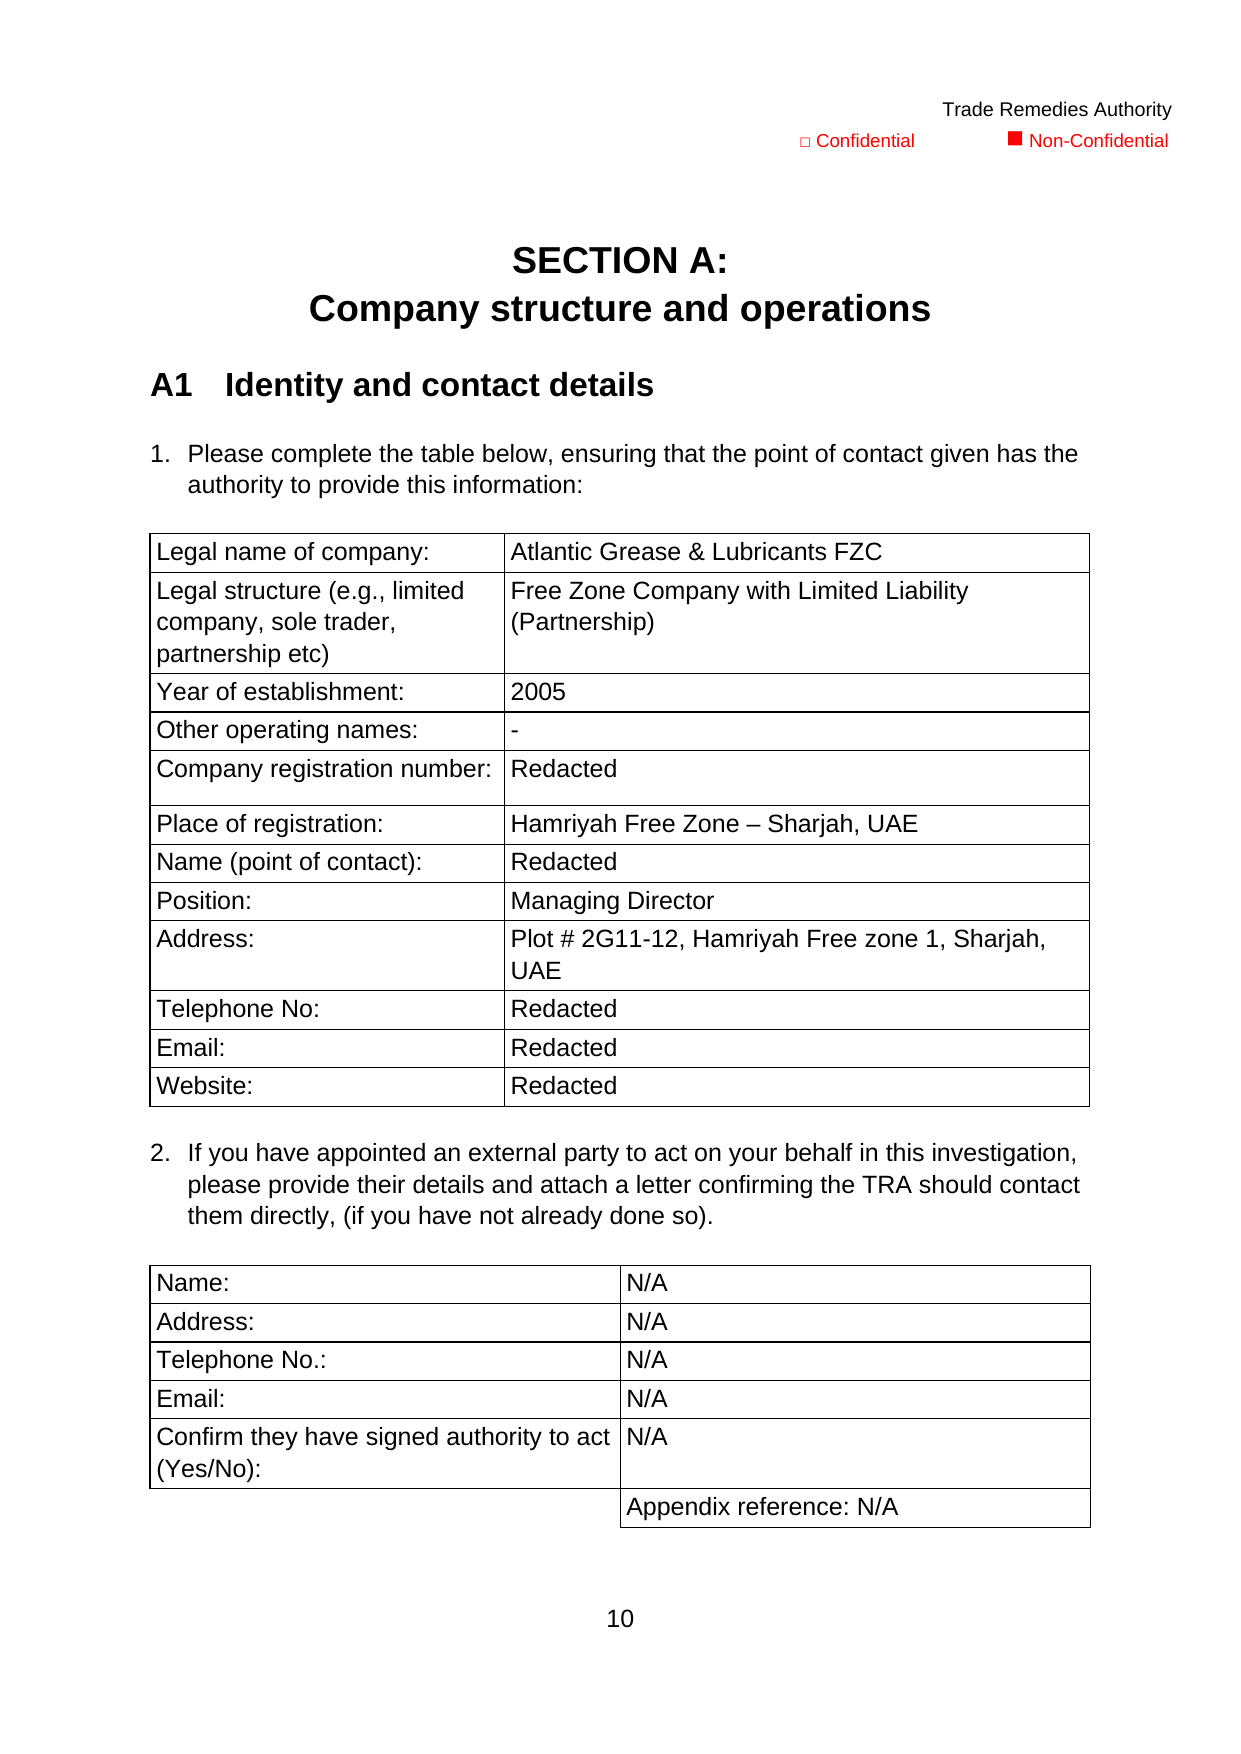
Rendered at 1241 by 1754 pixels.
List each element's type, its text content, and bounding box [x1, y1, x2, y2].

table_cell Managing Director [505, 883, 1089, 920]
table_cell Name (point of contact): [151, 845, 504, 882]
table_cell N/A [621, 1304, 1090, 1341]
table_cell Appendix reference: N/A [621, 1489, 1090, 1527]
table_header Legal name of company: [151, 534, 504, 572]
table_cell Email: [151, 1030, 504, 1067]
table_cell Redacted [505, 1068, 1089, 1106]
table_cell Other operating names: [151, 713, 504, 750]
table_cell Confirm they have signed authority to act (Yes/No): [151, 1419, 620, 1488]
table_cell Plot # 2G11-12, Hamriyah Free zone 1, Sharjah, UAE [505, 921, 1089, 990]
table_cell Address: [151, 1304, 620, 1341]
table_cell Legal structure (e.g., limited company, sole trader, partnership etc) [151, 573, 504, 673]
table_cell Redacted [505, 845, 1089, 882]
table_header N/A [621, 1266, 1090, 1303]
table_cell Address: [151, 921, 504, 990]
table_cell 2005 [505, 674, 1089, 711]
table_cell Redacted [505, 1030, 1089, 1067]
list Please complete the table below, ensuring that the point of contact given has the authority to provide this information: [150, 438, 1090, 499]
table_cell Company registration number: [151, 751, 504, 805]
table_cell - [505, 713, 1089, 750]
table_cell Telephone No.: [151, 1343, 620, 1380]
table_cell N/A [621, 1381, 1090, 1418]
table_cell Place of registration: [151, 806, 504, 843]
table_cell Position: [151, 883, 504, 920]
table_cell N/A [621, 1419, 1090, 1488]
table_cell [150, 1489, 620, 1527]
table_cell N/A [621, 1343, 1090, 1380]
table_cell Redacted [505, 991, 1089, 1029]
table_cell Year of establishment: [151, 674, 504, 711]
table_cell Telephone No: [151, 991, 504, 1029]
list If you have appointed an external party to act on your behalf in this investigation, please provide their details and attach a letter confirming the TRA should contact them directly, (if you have not already done so). [150, 1138, 1090, 1230]
table_header Atlantic Grease & Lubricants FZC [505, 534, 1089, 572]
subtitle A1 Identity and contact details [150, 365, 1090, 403]
subtitle SECTION A: Company structure and operations [150, 238, 1090, 329]
table_cell Hamriyah Free Zone – Sharjah, UAE [505, 806, 1089, 843]
table_header Name: [151, 1266, 620, 1303]
table_cell Website: [151, 1068, 504, 1106]
table_cell Redacted [505, 751, 1089, 805]
table_cell Email: [151, 1381, 620, 1418]
table_cell Free Zone Company with Limited Liability (Partnership) [505, 573, 1089, 673]
